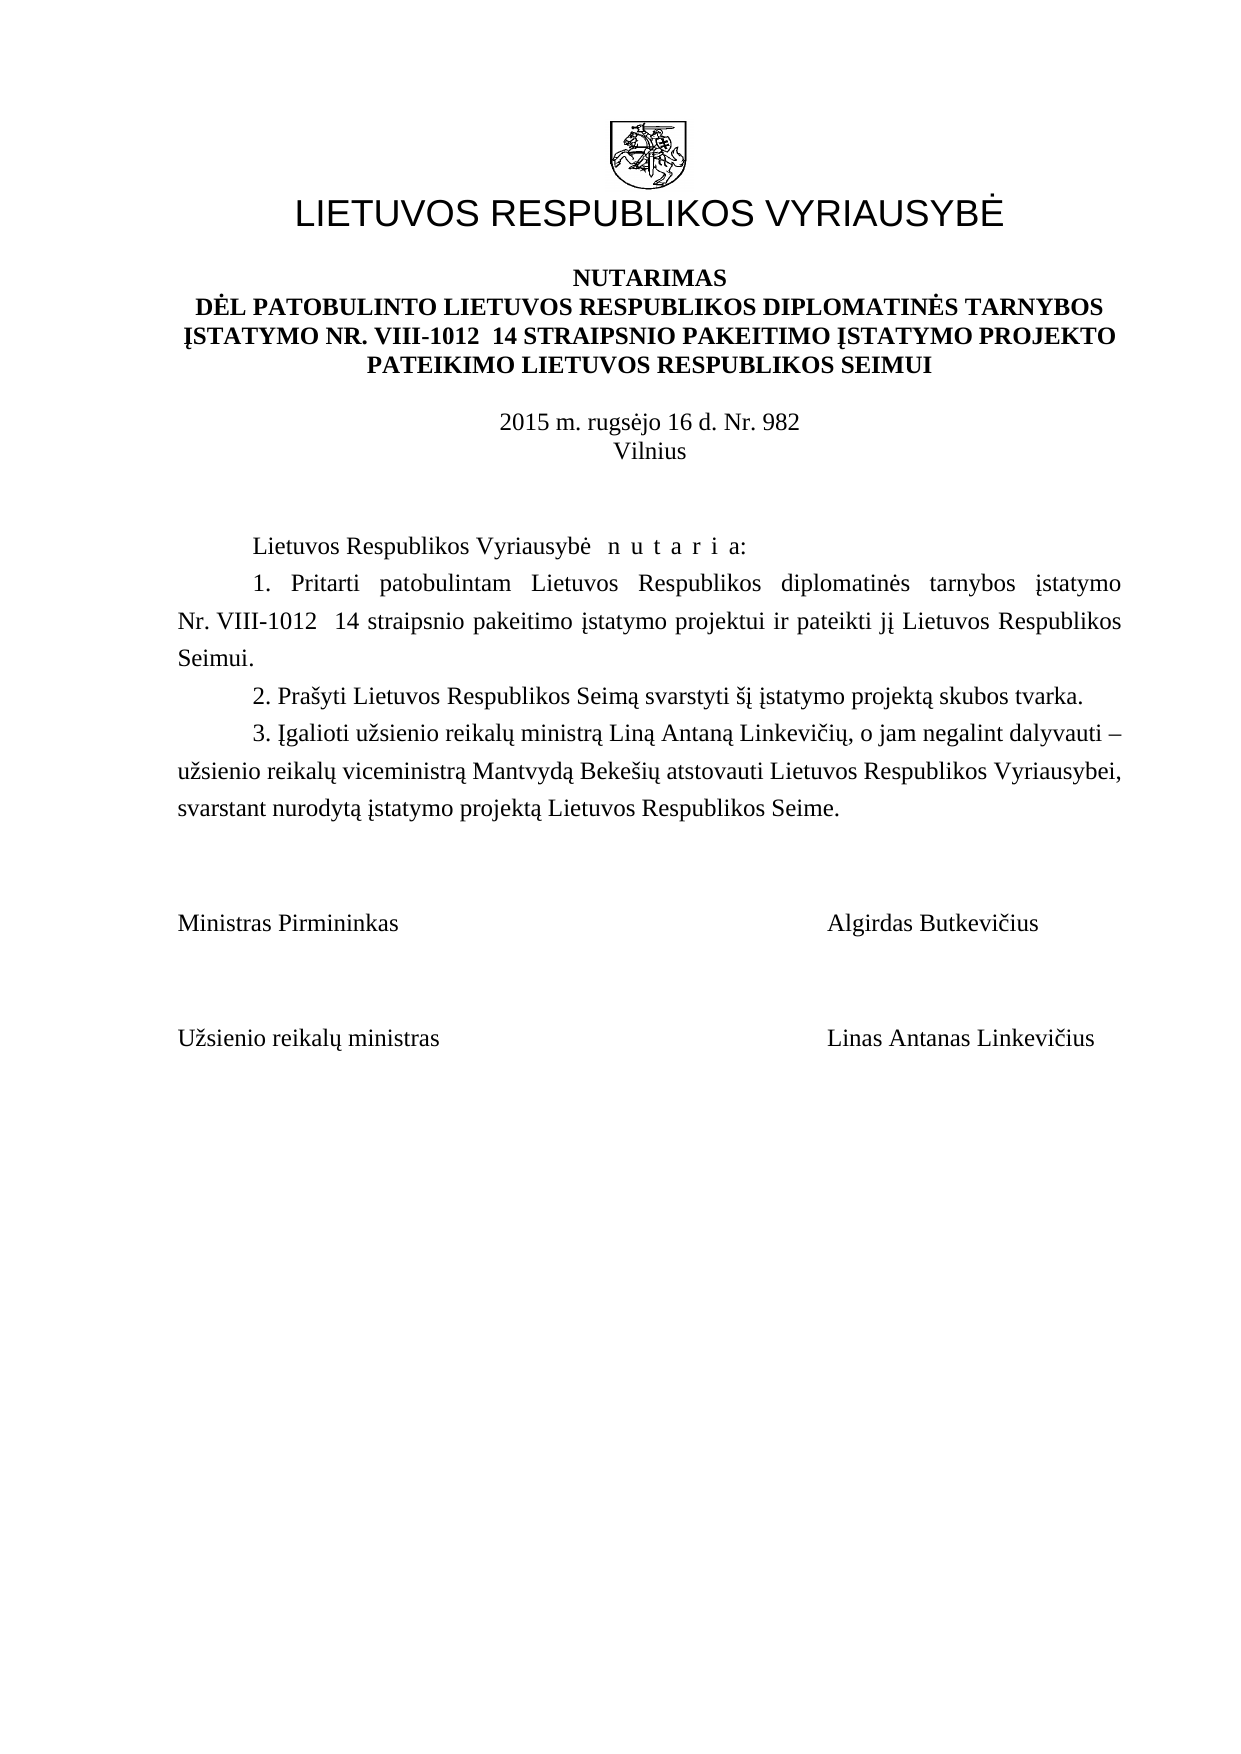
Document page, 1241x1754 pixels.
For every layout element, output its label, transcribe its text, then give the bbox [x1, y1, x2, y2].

text 3. Įgalioti užsienio reikalų ministrą Liną Antaną Linkevičių, o jam negalint dalyvauti – užsienio reikalų viceministrą Mantvydą Bekešių atstovauti Lietuvos Respublikos Vyriausybei, svarstant nurodytą įstatymo projektą Lietuvos Respublikos Seime. [177, 710, 1122, 822]
text Lietuvos Respublikos Vyriausybė [177, 192, 1122, 235]
text Užsienio reikalų ministras Linas Antanas Linkevičius [177, 1023, 1122, 1052]
text Ministras Pirmininkas Algirdas Butkevičius [177, 908, 1122, 937]
text 2015 m. rugsėjo 16 d. Nr. 982 Vilnius [177, 407, 1122, 465]
text Dėl PATOBULINTO LIETUVOS RESPUBLIKOS DIPLOMATINĖS TARNYBOS ĮSTATYMO NR. VIII-1012 14 STRAIPSNIO PAKEITIMO ĮSTATYMO PROJEKTO PATEIKIMO LIETUVOS RESPUBLIKOS SEIMUI [177, 292, 1122, 378]
text Lietuvos Respublikos Vyriausybė nutaria: [177, 522, 1122, 560]
text 2. Prašyti Lietuvos Respublikos Seimą svarstyti šį įstatymo projektą skubos tvarka. [177, 672, 1122, 710]
text 1. Pritarti patobulintam Lietuvos Respublikos diplomatinės tarnybos įstatymo Nr. VIII-1012 14 straipsnio pakeitimo įstatymo projektui ir pateikti jį Lietuvos Respublikos Seimui. [177, 560, 1122, 672]
text nutarimas [177, 263, 1122, 292]
